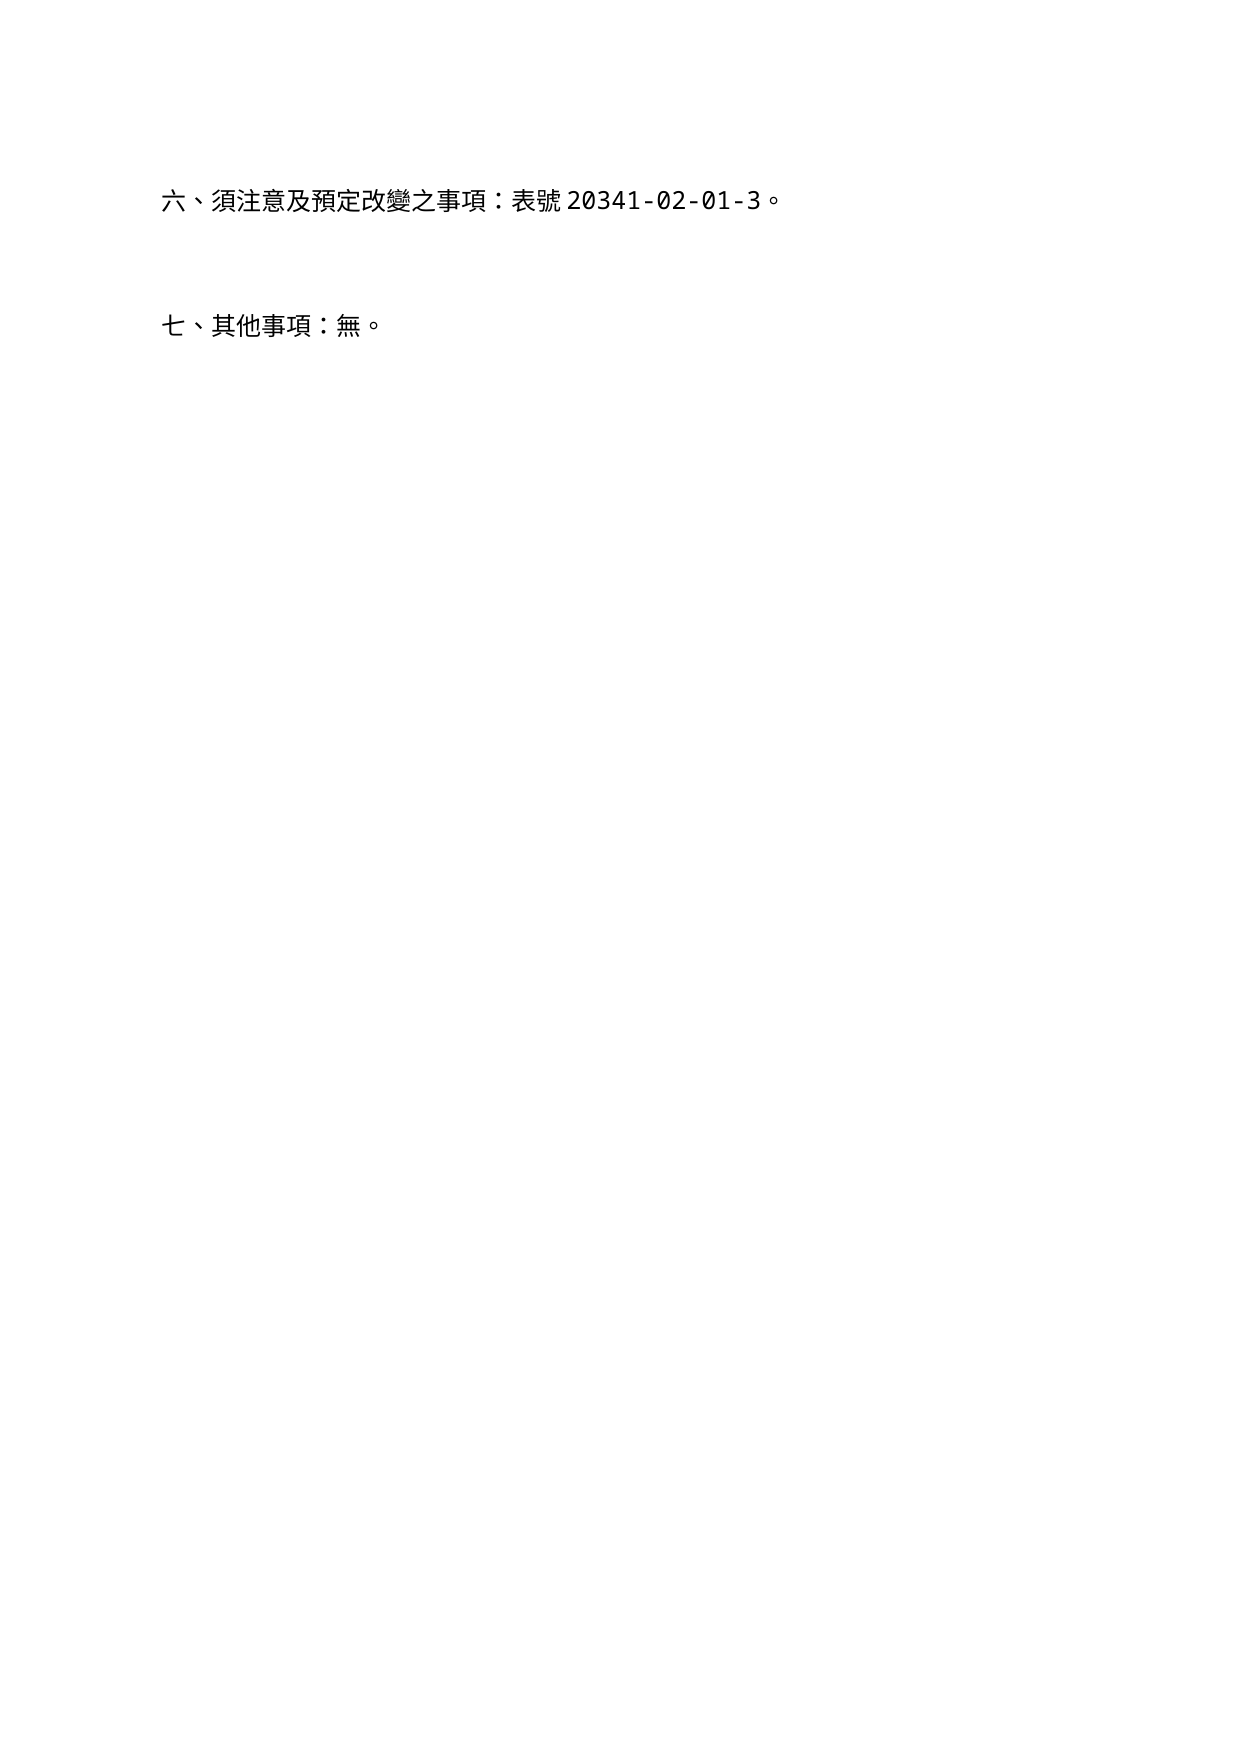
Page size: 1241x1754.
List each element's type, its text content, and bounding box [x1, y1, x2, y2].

table_header 六、須注意及預定改變之事項：表號20341-02-01-3。 七、其他事項：無。 [150, 96, 1209, 346]
